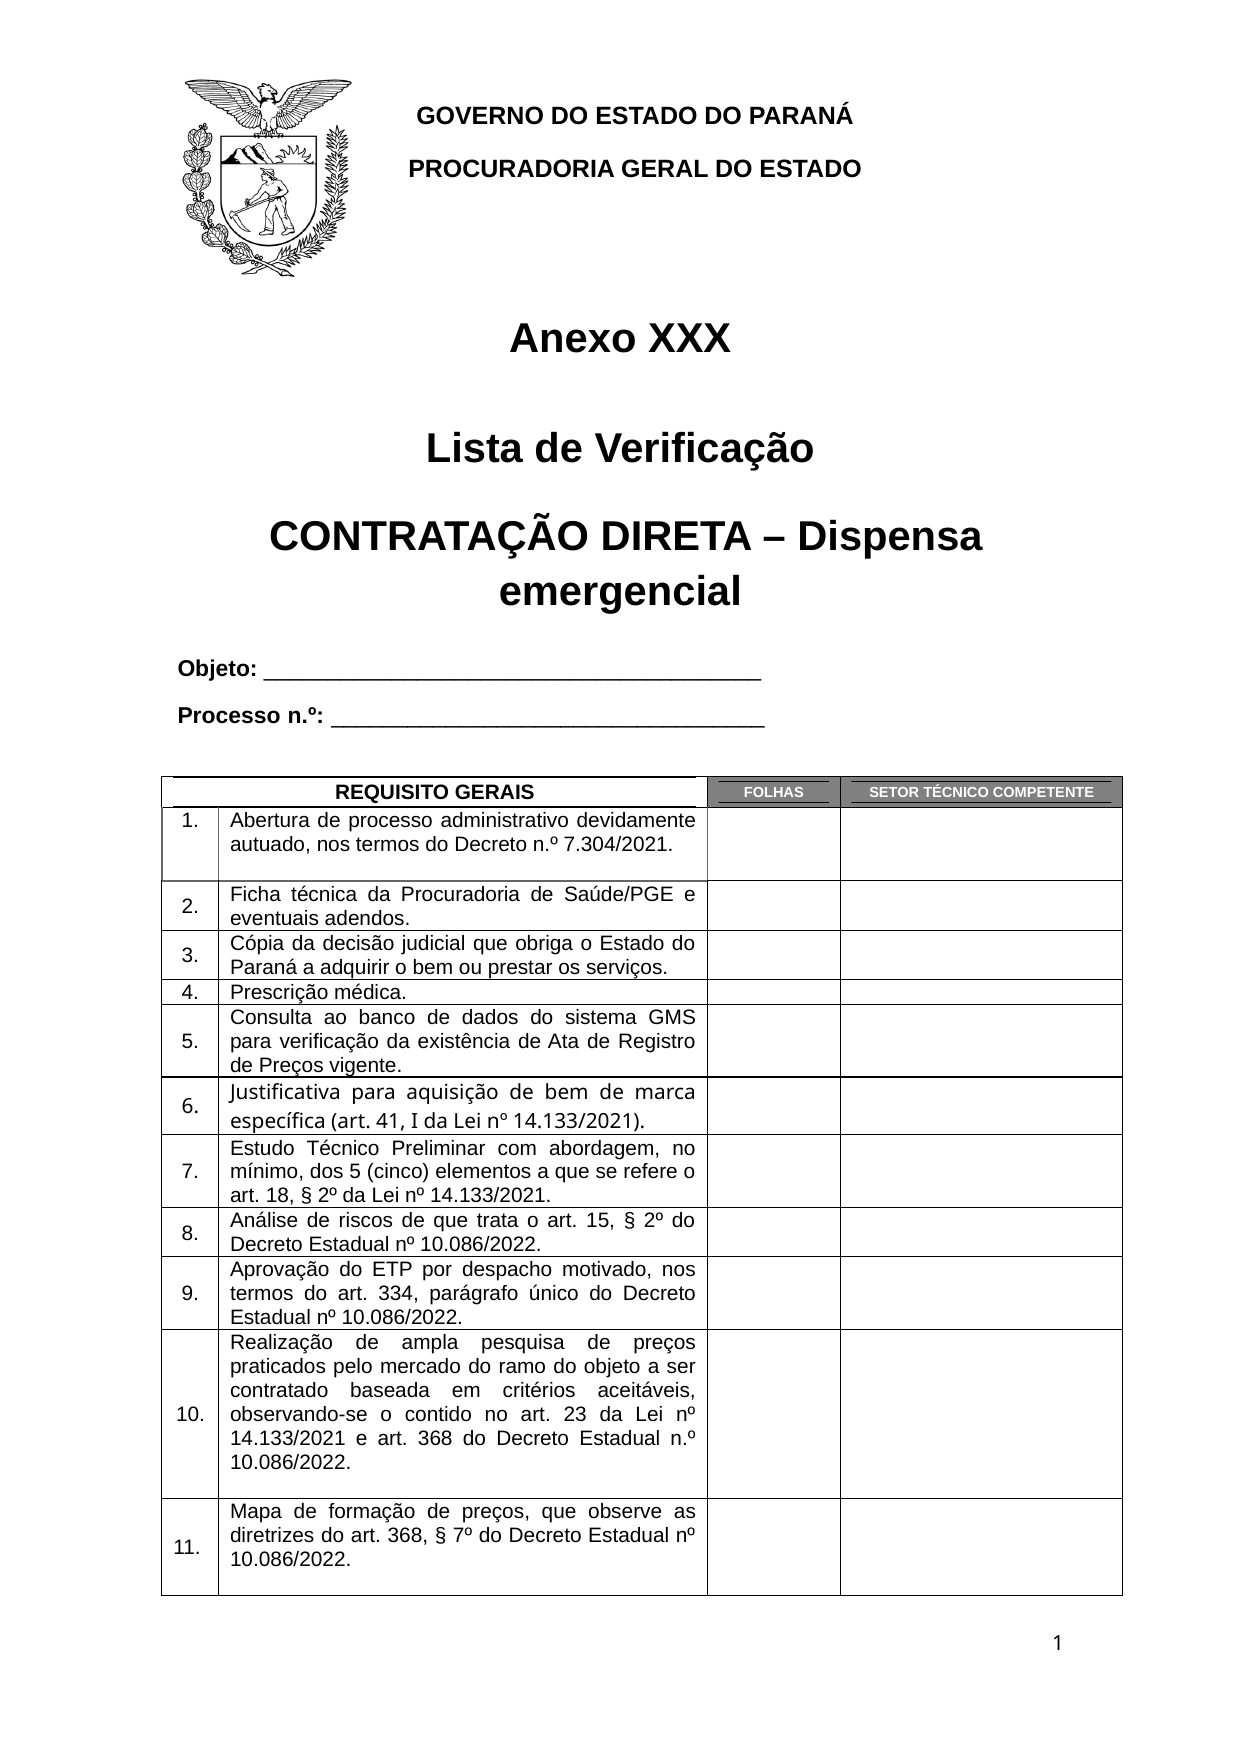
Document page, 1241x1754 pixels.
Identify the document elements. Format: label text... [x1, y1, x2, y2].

table_cell [841, 980, 1122, 1003]
table_cell [841, 1005, 1122, 1076]
table_cell Mapa de formação de preços, que observe as diretrizes do art. 368, § 7º do Decreto Estadual nº 10.086/2022. [219, 1499, 707, 1595]
table_cell [841, 931, 1122, 978]
table_cell [708, 1208, 840, 1256]
table_cell 3. [162, 931, 218, 978]
table_cell [708, 881, 840, 929]
table_cell 11. [162, 1499, 218, 1595]
table_cell [841, 1135, 1122, 1207]
table_cell [841, 808, 1122, 880]
text Processo n.º: __________________________________Legislação de regência: Lei Estadual n.º 15.608/2007 e Gerais de Contratos) e Lei nº 10.520/2002. [177, 702, 1063, 755]
table_cell [708, 808, 840, 880]
table_cell 2. [162, 882, 218, 929]
table_cell Ficha técnica da Procuradoria de Saúde/PGE e eventuais adendos. [219, 882, 707, 929]
table_cell Cópia da decisão judicial que obriga o Estado do Paraná a adquirir o bem ou prestar os serviços. [219, 931, 707, 978]
table_cell Estudo Técnico Preliminar com abordagem, no mínimo, dos 5 (cinco) elementos a que se refere o art. 18, § 2º da Lei nº 14.133/2021. [219, 1135, 707, 1207]
table_cell [708, 980, 840, 1003]
picture [180, 77, 356, 279]
text Anexo XXX [177, 313, 1063, 361]
table_cell Análise de riscos de que trata o art. 15, § 2º do Decreto Estadual nº 10.086/2022. [219, 1208, 707, 1256]
table_cell [708, 1499, 840, 1595]
table_cell 8. [162, 1208, 218, 1256]
table_cell [841, 1257, 1122, 1329]
table_cell [708, 1005, 840, 1076]
table_cell 7. [162, 1135, 218, 1207]
table_cell [708, 1257, 840, 1329]
table_cell [841, 1499, 1122, 1595]
table_cell 4. [162, 980, 218, 1003]
table_cell 10. [162, 1330, 218, 1498]
table_cell Consulta ao banco de dados do sistema GMS para verificação da existência de Ata de Registro de Preços vigente. [219, 1005, 707, 1076]
table_header REQUISITO GERAIS [162, 777, 707, 807]
table_cell [841, 1208, 1122, 1256]
table_cell Prescrição médica. [219, 980, 707, 1003]
table_cell [841, 1078, 1122, 1134]
table_cell 5. [162, 1005, 218, 1076]
table_cell Realização de ampla pesquisa de preços praticados pelo mercado do ramo do objeto a ser contratado baseada em critérios aceitáveis, observando-se o contido no art. 23 da Lei nº 14.133/2021 e art. 368 do Decreto Estadual n.º 10.086/2022. [219, 1330, 707, 1498]
table_header SETOR TÉCNICO COMPETENTE [841, 777, 1122, 807]
table_header FOLHAS [708, 777, 840, 807]
table_cell [708, 931, 840, 978]
table_cell Justificativa para aquisição de bem de marca específica (art. 41, I da Lei nº 14.133/2021). [219, 1078, 707, 1134]
table_cell 6. [162, 1078, 218, 1134]
table_cell 9. [162, 1257, 218, 1329]
subtitle CONTRATAÇÃO DIRETA – Dispensa emergencial [177, 511, 1063, 614]
table_cell Abertura de processo administrativo devidamente autuado, nos termos do Decreto n.º 7.304/2021. [219, 808, 707, 880]
text Objeto: _______________________________________ [177, 655, 1063, 682]
table_cell [708, 1078, 840, 1134]
table_cell [841, 881, 1122, 929]
table_cell [708, 1135, 840, 1207]
table_cell [708, 1330, 840, 1498]
table_cell [841, 1330, 1122, 1498]
table_cell Aprovação do ETP por despacho motivado, nos termos do art. 334, parágrafo único do Decreto Estadual nº 10.086/2022. [219, 1257, 707, 1329]
text Lista de Verificação [177, 423, 1063, 471]
table_cell 1. [163, 808, 218, 880]
